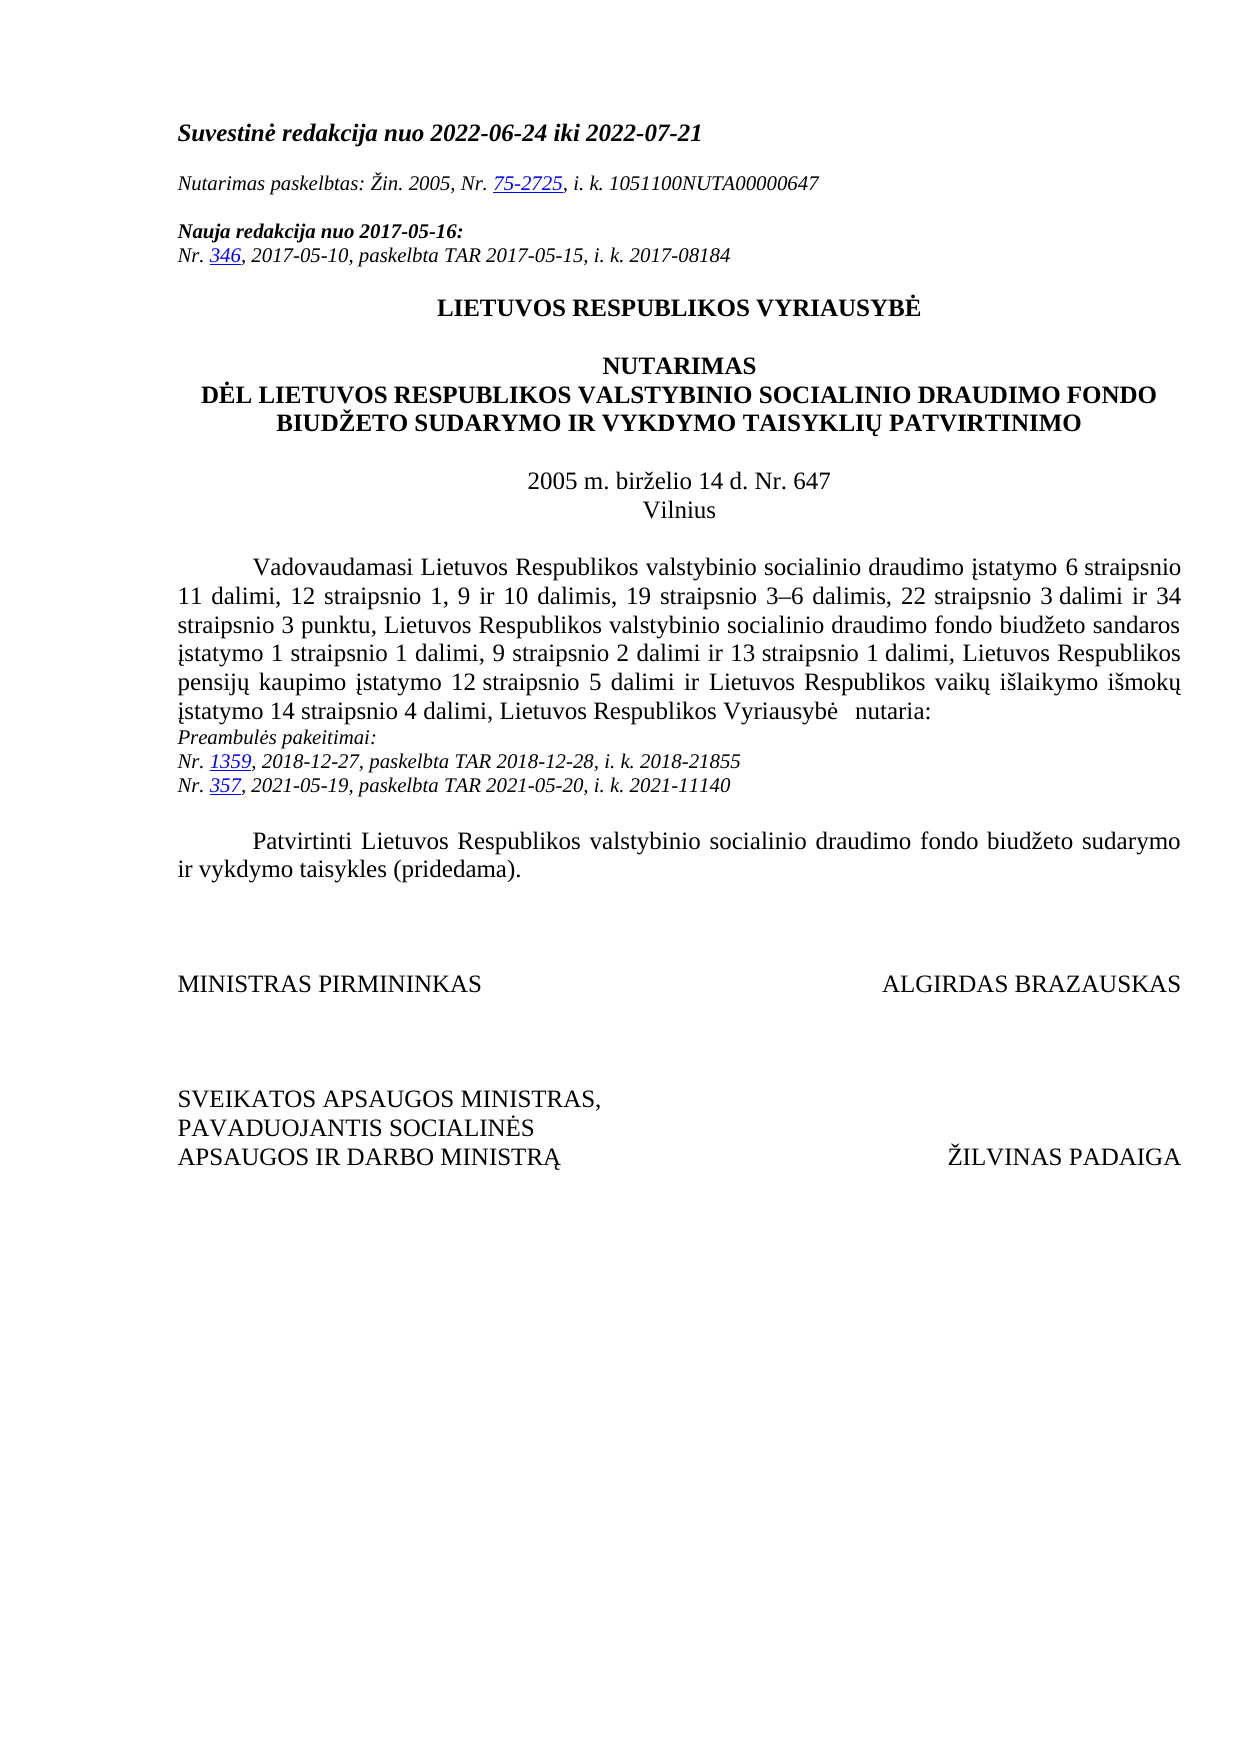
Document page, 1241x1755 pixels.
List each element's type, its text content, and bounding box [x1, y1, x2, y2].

text Nr. 346, 2017-05-10, paskelbta TAR 2017-05-15, i. k. 2017-08184 [177, 243, 1181, 267]
text Suvestinė redakcija nuo 2022-06-24 iki 2022-07-21 [177, 118, 1181, 147]
text PAVADUOJANTIS SOCIALINĖS [177, 1113, 1181, 1142]
text LIETUVOS RESPUBLIKOS VYRIAUSYBĖ [177, 293, 1181, 322]
text Vilnius [177, 495, 1181, 523]
text 2005 m. birželio 14 d. Nr. 647 [177, 466, 1181, 495]
text DĖL LIETUVOS RESPUBLIKOS VALSTYBINIO SOCIALINIO DRAUDIMO FONDO BIUDŽETO SUDARYMO IR VYKDYMO TAISYKLIŲ PATVIRTINIMO [177, 380, 1181, 437]
text Preambulės pakeitimai: [177, 725, 1181, 749]
text APSAUGOS IR DARBO MINISTRĄ ŽILVINAS PADAIGA [177, 1142, 1181, 1171]
text Nr. 1359, 2018-12-27, paskelbta TAR 2018-12-28, i. k. 2018-21855 [177, 749, 1181, 773]
text Nr. 357, 2021-05-19, paskelbta TAR 2021-05-20, i. k. 2021-11140 [177, 773, 1181, 797]
text Patvirtinti Lietuvos Respublikos valstybinio socialinio draudimo fondo biudžeto sudarymo ir vykdymo taisykles (pridedama). [177, 826, 1181, 883]
text MINISTRAS PIRMININKAS ALGIRDAS BRAZAUSKAS [177, 969, 1181, 998]
text Nauja redakcija nuo 2017-05-16: [177, 219, 1181, 243]
text NUTARIMAS [177, 351, 1181, 380]
text Vadovaudamasi Lietuvos Respublikos valstybinio socialinio draudimo įstatymo 6 straipsnio 11 dalimi, 12 straipsnio 1, 9 ir 10 dalimis, 19 straipsnio 3–6 dalimis, 22 straipsnio 3 dalimi ir 34 straipsnio 3 punktu, Lietuvos Respublikos valstybinio socialinio draudimo fondo biudžeto sandaros įstatymo 1 straipsnio 1 dalimi, 9 straipsnio 2 dalimi ir 13 straipsnio 1 dalimi, Lietuvos Respublikos pensijų kaupimo įstatymo 12 straipsnio 5 dalimi ir Lietuvos Respublikos vaikų išlaikymo išmokų įstatymo 14 straipsnio 4 dalimi, Lietuvos Respublikos Vyriausybė nutaria: [177, 552, 1181, 725]
text Nutarimas paskelbtas: Žin. 2005, Nr. 75-2725, i. k. 1051100NUTA00000647 [177, 171, 1181, 195]
text SVEIKATOS APSAUGOS MINISTRAS, [177, 1084, 1181, 1113]
